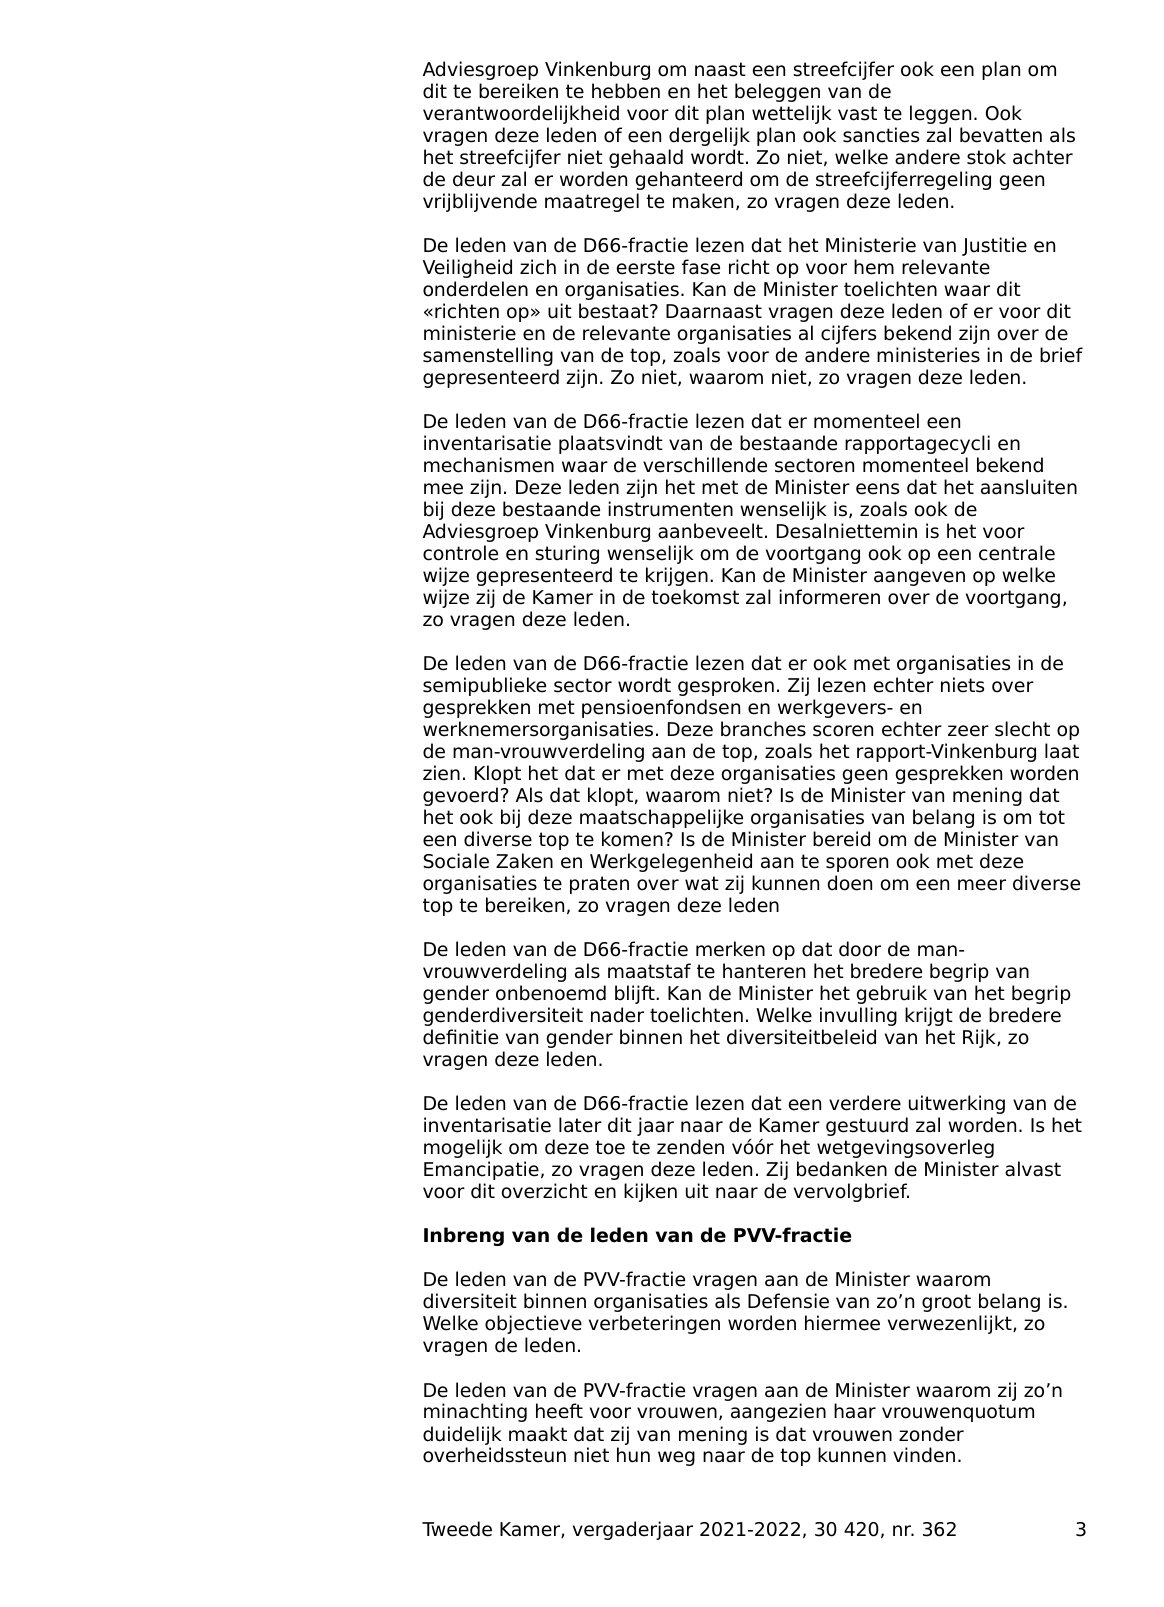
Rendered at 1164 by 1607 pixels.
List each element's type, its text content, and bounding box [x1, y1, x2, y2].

text De leden van de D66-fractie merken op dat door de man-vrouwverdeling als maatstaf te hanteren het bredere begrip van gender onbenoemd blijft. Kan de Minister het gebruik van het begrip genderdiversiteit nader toelichten. Welke invulling krijgt de bredere definitie van gender binnen het diversiteitbeleid van het Rijk, zo vragen deze leden. [422, 939, 1087, 1071]
text De leden van de D66-fractie lezen dat er ook met organisaties in de semipublieke sector wordt gesproken. Zij lezen echter niets over gesprekken met pensioenfondsen en werkgevers- en werknemersorganisaties. Deze branches scoren echter zeer slecht op de man-vrouwverdeling aan de top, zoals het rapport-Vinkenburg laat zien. Klopt het dat er met deze organisaties geen gesprekken worden gevoerd? Als dat klopt, waarom niet? Is de Minister van mening dat het ook bij deze maatschappelijke organisaties van belang is om tot een diverse top te komen? Is de Minister bereid om de Minister van Sociale Zaken en Werkgelegenheid aan te sporen ook met deze organisaties te praten over wat zij kunnen doen om een meer diverse top te bereiken, zo vragen deze leden [422, 653, 1087, 917]
text De leden van de D66-fractie lezen dat het Ministerie van Justitie en Veiligheid zich in de eerste fase richt op voor hem relevante onderdelen en organisaties. Kan de Minister toelichten waar dit «richten op» uit bestaat? Daarnaast vragen deze leden of er voor dit ministerie en de relevante organisaties al cijfers bekend zijn over de samenstelling van de top, zoals voor de andere ministeries in de brief gepresenteerd zijn. Zo niet, waarom niet, zo vragen deze leden. [422, 235, 1087, 389]
text Adviesgroep Vinkenburg om naast een streefcijfer ook een plan om dit te bereiken te hebben en het beleggen van de verantwoordelijkheid voor dit plan wettelijk vast te leggen. Ook vragen deze leden of een dergelijk plan ook sancties zal bevatten als het streefcijfer niet gehaald wordt. Zo niet, welke andere stok achter de deur zal er worden gehanteerd om de streefcijferregeling geen vrijblijvende maatregel te maken, zo vragen deze leden. [422, 59, 1087, 213]
text De leden van de PVV-fractie vragen aan de Minister waarom zij zo’n minachting heeft voor vrouwen, aangezien haar vrouwenquotum duidelijk maakt dat zij van mening is dat vrouwen zonder overheidssteun niet hun weg naar de top kunnen vinden. [422, 1379, 1087, 1467]
subtitle Inbreng van de leden van de PVV-fractie [422, 1225, 1087, 1247]
text De leden van de PVV-fractie vragen aan de Minister waarom diversiteit binnen organisaties als Defensie van zo’n groot belang is. Welke objectieve verbeteringen worden hiermee verwezenlijkt, zo vragen de leden. [422, 1269, 1087, 1357]
text De leden van de D66-fractie lezen dat een verdere uitwerking van de inventarisatie later dit jaar naar de Kamer gestuurd zal worden. Is het mogelijk om deze toe te zenden vóór het wetgevingsoverleg Emancipatie, zo vragen deze leden. Zij bedanken de Minister alvast voor dit overzicht en kijken uit naar de vervolgbrief. [422, 1093, 1087, 1203]
text De leden van de D66-fractie lezen dat er momenteel een inventarisatie plaatsvindt van de bestaande rapportagecycli en mechanismen waar de verschillende sectoren momenteel bekend mee zijn. Deze leden zijn het met de Minister eens dat het aansluiten bij deze bestaande instrumenten wenselijk is, zoals ook de Adviesgroep Vinkenburg aanbeveelt. Desalniettemin is het voor controle en sturing wenselijk om de voortgang ook op een centrale wijze gepresenteerd te krijgen. Kan de Minister aangeven op welke wijze zij de Kamer in de toekomst zal informeren over de voortgang, zo vragen deze leden. [422, 411, 1087, 631]
